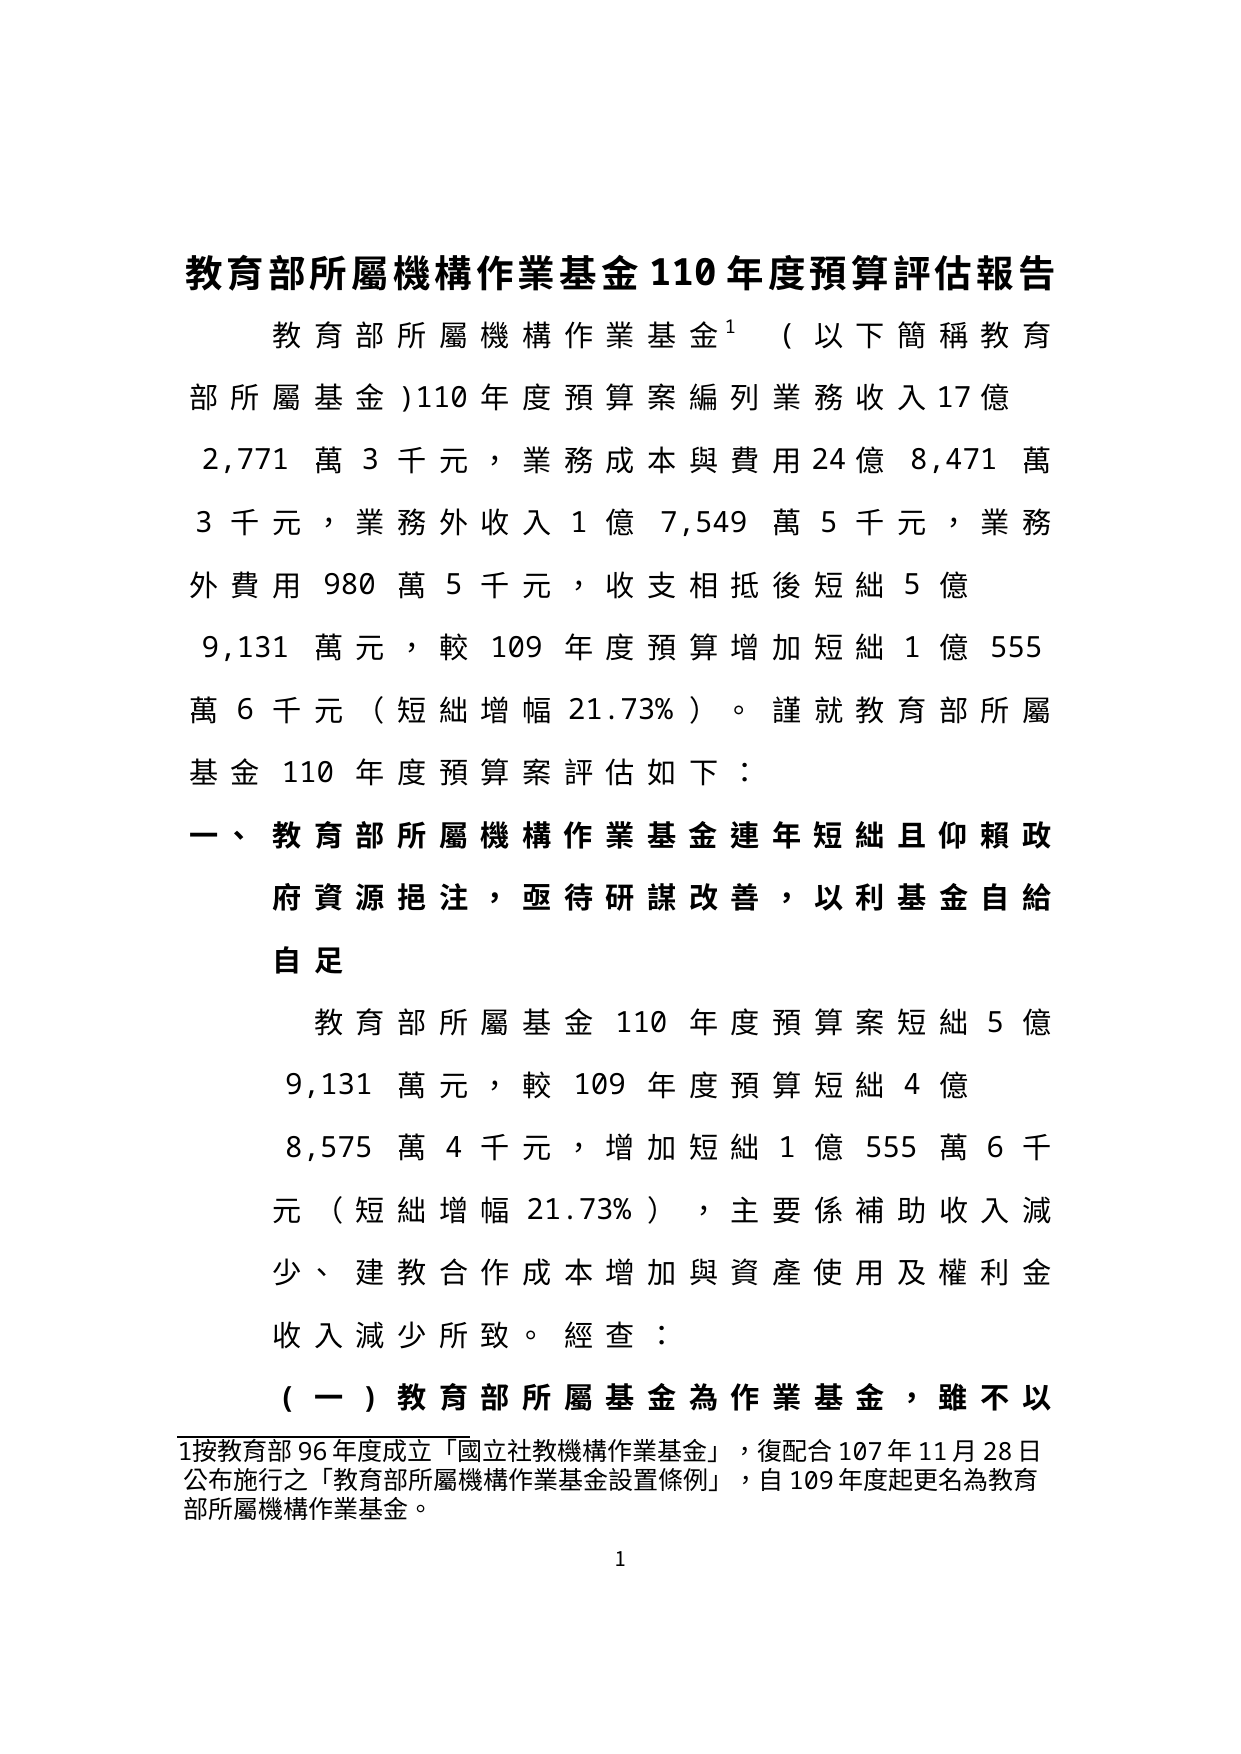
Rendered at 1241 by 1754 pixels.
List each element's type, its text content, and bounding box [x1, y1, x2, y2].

text 教育部所屬基金110年度預算案短絀5億9,131萬元，較109年度預算短絀4億8,575萬4千元，增加短絀1億555萬6千元（短絀增幅21.73%），主要係補助收入減少、建教合作成本增加與資產使用及權利金收入減少所致。經查： [242, 979, 1058, 1354]
text 教育部所屬機構作業基金(以下簡稱教育部所屬基金)110年度預算案編列業務收入17億2,771萬3千元，業務成本與費用24億8,471萬3千元，業務外收入1億7,549萬5千元，業務外費用980萬5千元，收支相抵後短絀5億9,131萬元，較109年度預算增加短絀1億555萬6千元（短絀增幅21.73%）。謹就教育部所屬基金110年度預算案評估如下： [183, 292, 1058, 792]
text 按教育部96年度成立「國立社教機構作業基金」，復配合107年11月28日公布施行之「教育部所屬機構作業基金設置條例」，自109年度起更名為教育部所屬機構作業基金。 [177, 1437, 1063, 1525]
text (一)教育部所屬基金為作業基金，雖不以 [242, 1354, 1058, 1417]
text 一、教育部所屬機構作業基金連年短絀且仰賴政府資源挹注，亟待研謀改善，以利基金自給自足 [183, 792, 1058, 979]
text 教育部所屬機構作業基金110年度預算評估報告 [183, 229, 1058, 292]
